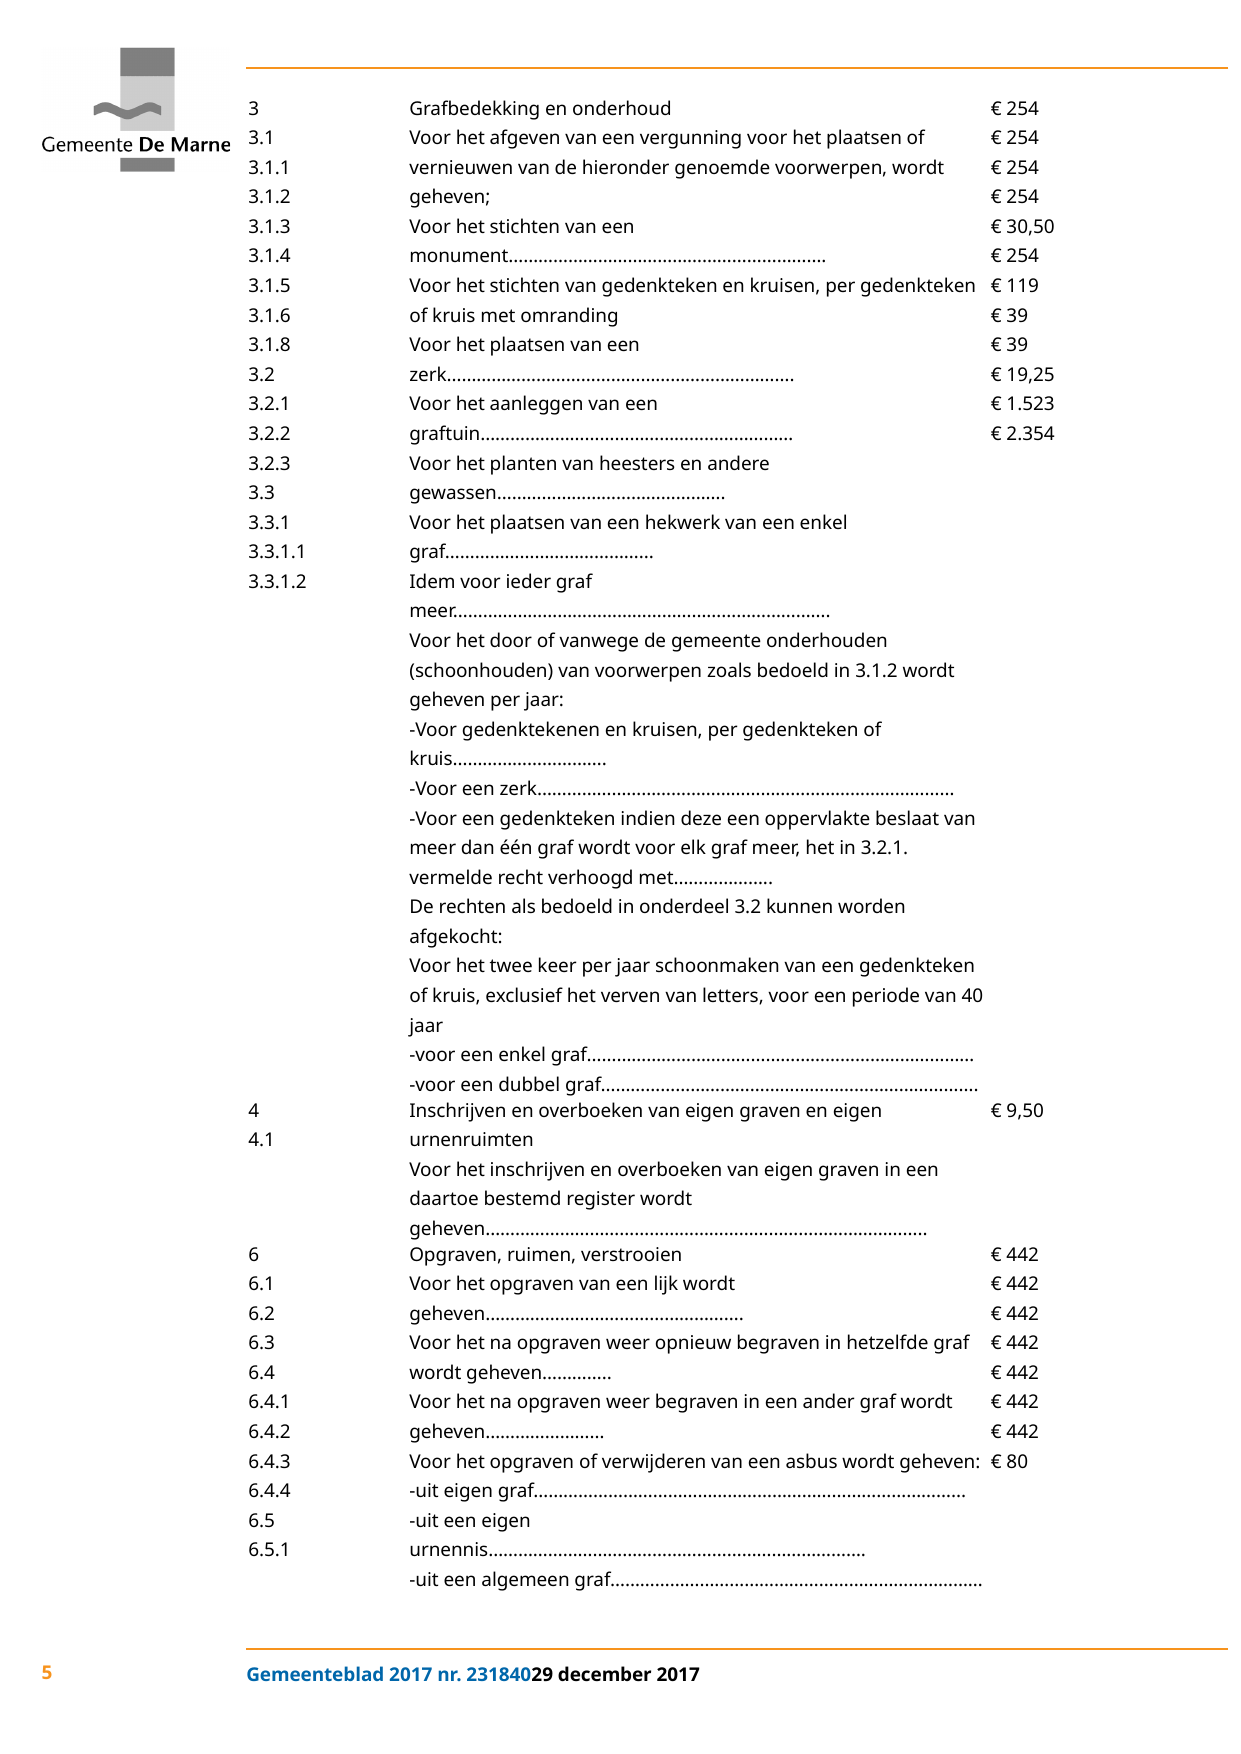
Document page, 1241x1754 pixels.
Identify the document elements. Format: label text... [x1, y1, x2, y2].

picture [41, 47, 231, 172]
table_cell 6 6.1 6.2 6.3 6.4 6.4.1 6.4.2 6.4.3 6.4.4 6.5 6.5.1 [248, 1241, 409, 1592]
table_cell Grafbedekking en onderhoud Voor het afgeven van een vergunning voor het plaatsen of vernieuwen van de hieronder genoemde voorwerpen, wordt geheven; Voor het stichten van een monument………………………………………………………. Voor het stichten van gedenkteken en kruisen, per gedenkteken of kruis met omranding Voor het plaatsen van een zerk……………………………………………………………. Voor het aanleggen van een graftuin……………………………………………………… Voor het planten van heesters en andere gewassen………………………………………. Voor het plaatsen van een hekwerk van een enkel graf…………………………………... Idem voor ieder graf meer…………………………………………………………………. Voor het door of vanwege de gemeente onderhouden (schoonhouden) van voorwerpen zoals bedoeld in 3.1.2 wordt geheven per jaar: -Voor gedenktekenen en kruisen, per gedenkteken of kruis…………………………. -Voor een zerk………………………………………………………………………… -Voor een gedenkteken indien deze een oppervlakte beslaat van meer dan één graf wordt voor elk graf meer, het in 3.2.1. vermelde recht verhoogd met……………….. De rechten als bedoeld in onderdeel 3.2 kunnen worden afgekocht: Voor het twee keer per jaar schoonmaken van een gedenkteken of kruis, exclusief het verven van letters, voor een periode van 40 jaar -voor een enkel graf…………………………………………………………………… -voor een dubbel graf…………………………………………………………………. [409, 95, 991, 1097]
table_cell € 9,50 [991, 1097, 1152, 1241]
table_cell Opgraven, ruimen, verstrooien Voor het opgraven van een lijk wordt geheven……………………………………………. Voor het na opgraven weer opnieuw begraven in hetzelfde graf wordt geheven………….. Voor het na opgraven weer begraven in een ander graf wordt geheven…………………… Voor het opgraven of verwijderen van een asbus wordt geheven: -uit eigen graf…………………………………………………………………………... -uit een eigen urnennis…………………………………………………………………. -uit een algemeen graf………………………………………………………………… [409, 1241, 991, 1592]
table_cell 3 3.1 3.1.1 3.1.2 3.1.3 3.1.4 3.1.5 3.1.6 3.1.8 3.2 3.2.1 3.2.2 3.2.3 3.3 3.3.1 3.3.1.1 3.3.1.2 [248, 95, 409, 1097]
table_cell € 442 € 442 € 442 € 442 € 442 € 442 € 442 € 80 [991, 1241, 1152, 1592]
table_cell € 254 € 254 € 254 € 254 € 30,50 € 254 € 119 € 39 € 39 € 19,25 € 1.523 € 2.354 [991, 95, 1152, 1097]
table_cell Inschrijven en overboeken van eigen graven en eigen urnenruimten Voor het inschrijven en overboeken van eigen graven in een daartoe bestemd register wordt geheven…………………………………………………………………………….. [409, 1097, 991, 1241]
table_cell 4 4.1 [248, 1097, 409, 1241]
